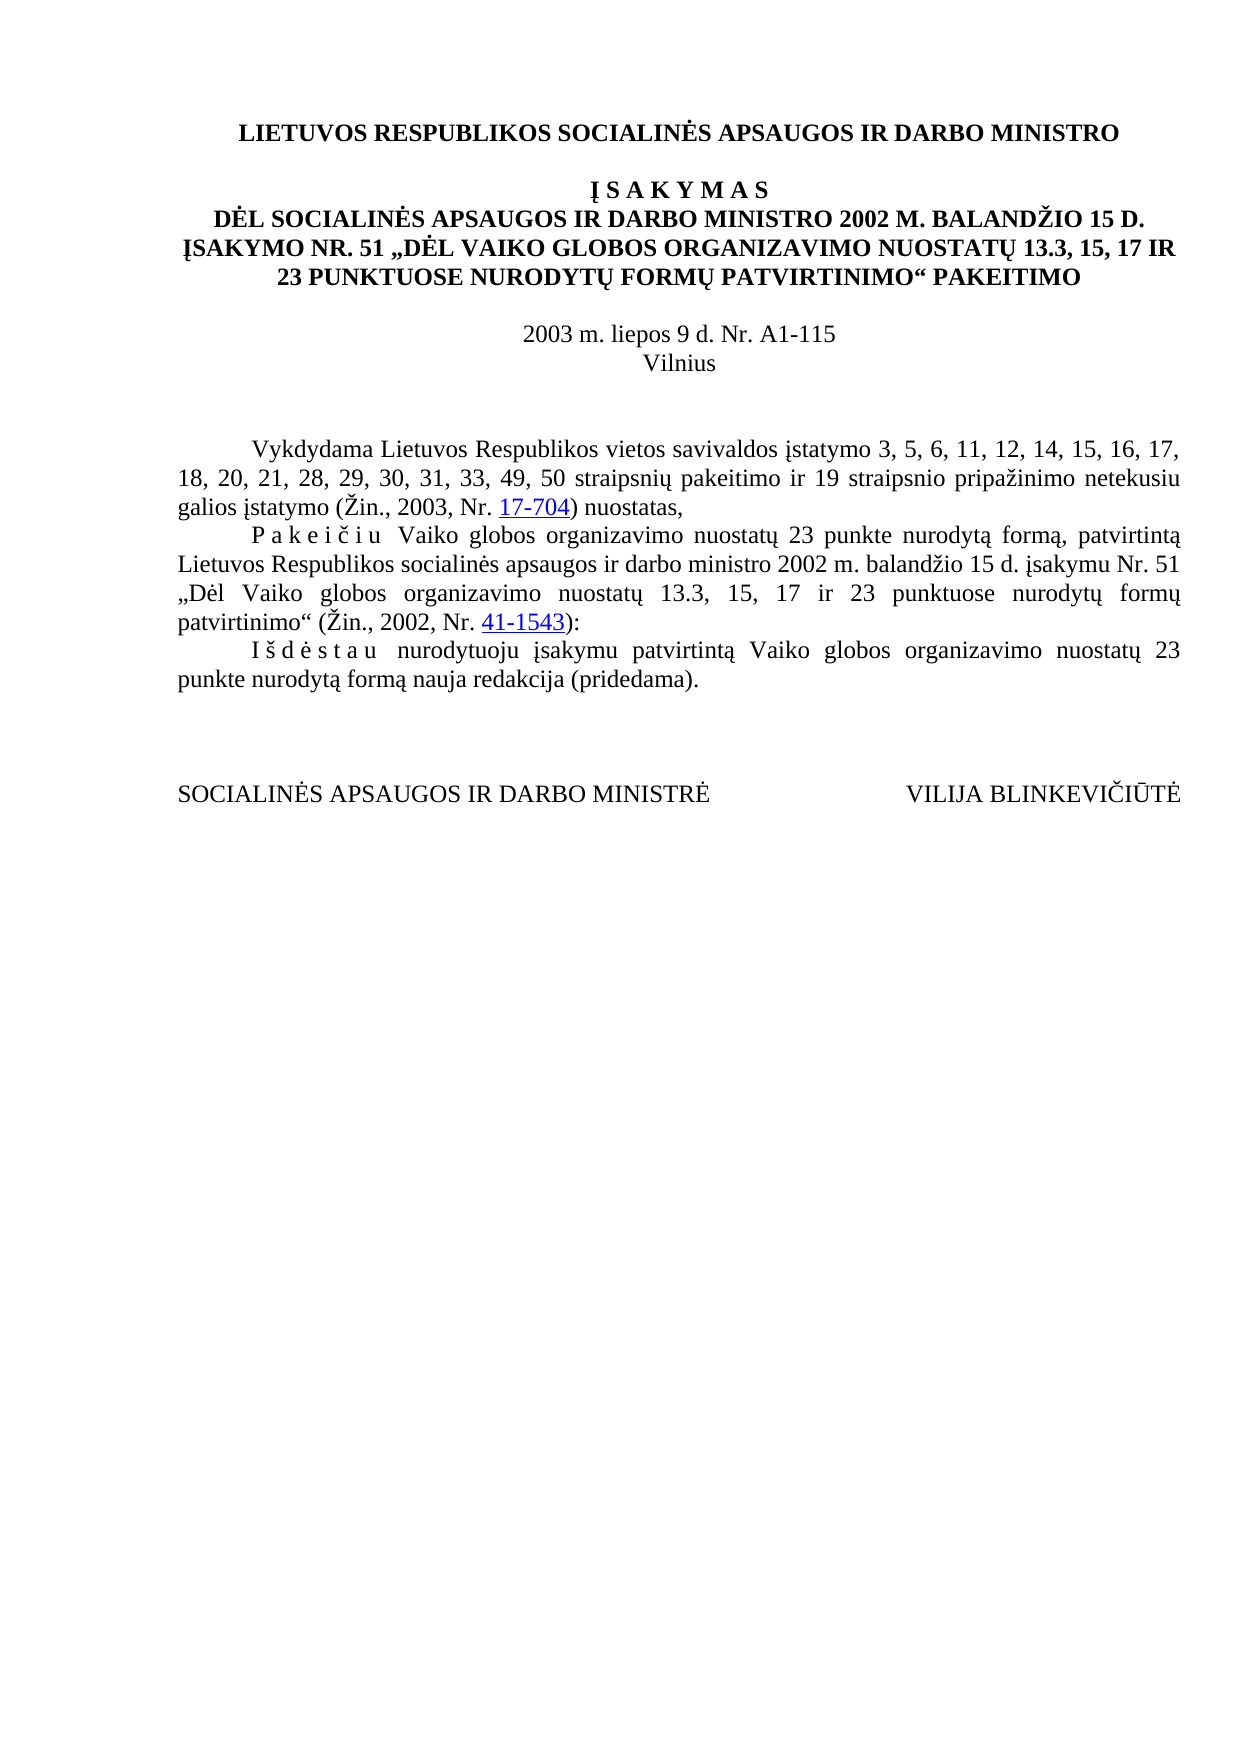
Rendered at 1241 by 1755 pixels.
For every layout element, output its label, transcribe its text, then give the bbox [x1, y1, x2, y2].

text Išdėstau nurodytuoju įsakymu patvirtintą Vaiko globos organizavimo nuostatų 23 punkte nurodytą formą nauja redakcija (pridedama). [177, 636, 1181, 693]
text Į S A K Y M A S [177, 176, 1181, 204]
text 2003 m. liepos 9 d. Nr. A1-115 [177, 319, 1181, 348]
text Pakeičiu Vaiko globos organizavimo nuostatų 23 punkte nurodytą formą, patvirtintą Lietuvos Respublikos socialinės apsaugos ir darbo ministro 2002 m. balandžio 15 d. įsakymu Nr. 51 „Dėl Vaiko globos organizavimo nuostatų 13.3, 15, 17 ir 23 punktuose nurodytų formų patvirtinimo“ (Žin., 2002, Nr. 41-1543): [177, 521, 1181, 636]
text SOCIALINĖS APSAUGOS IR DARBO MINISTRĖ VILIJA BLINKEVIČIŪTĖ [177, 779, 1181, 808]
text Vykdydama Lietuvos Respublikos vietos savivaldos įstatymo 3, 5, 6, 11, 12, 14, 15, 16, 17, 18, 20, 21, 28, 29, 30, 31, 33, 49, 50 straipsnių pakeitimo ir 19 straipsnio pripažinimo netekusiu galios įstatymo (Žin., 2003, Nr. 17-704) nuostatas, [177, 434, 1181, 521]
text DĖL SOCIALINĖS APSAUGOS IR DARBO MINISTRO 2002 M. BALANDŽIO 15 D. ĮSAKYMO NR. 51 „DĖL VAIKO GLOBOS ORGANIZAVIMO NUOSTATŲ 13.3, 15, 17 IR 23 PUNKTUOSE NURODYTŲ FORMŲ PATVIRTINIMO“ PAKEITIMO [177, 204, 1181, 291]
text LIETUVOS RESPUBLIKOS SOCIALINĖS APSAUGOS IR DARBO MINISTRO [177, 118, 1181, 147]
text Vilnius [177, 348, 1181, 377]
